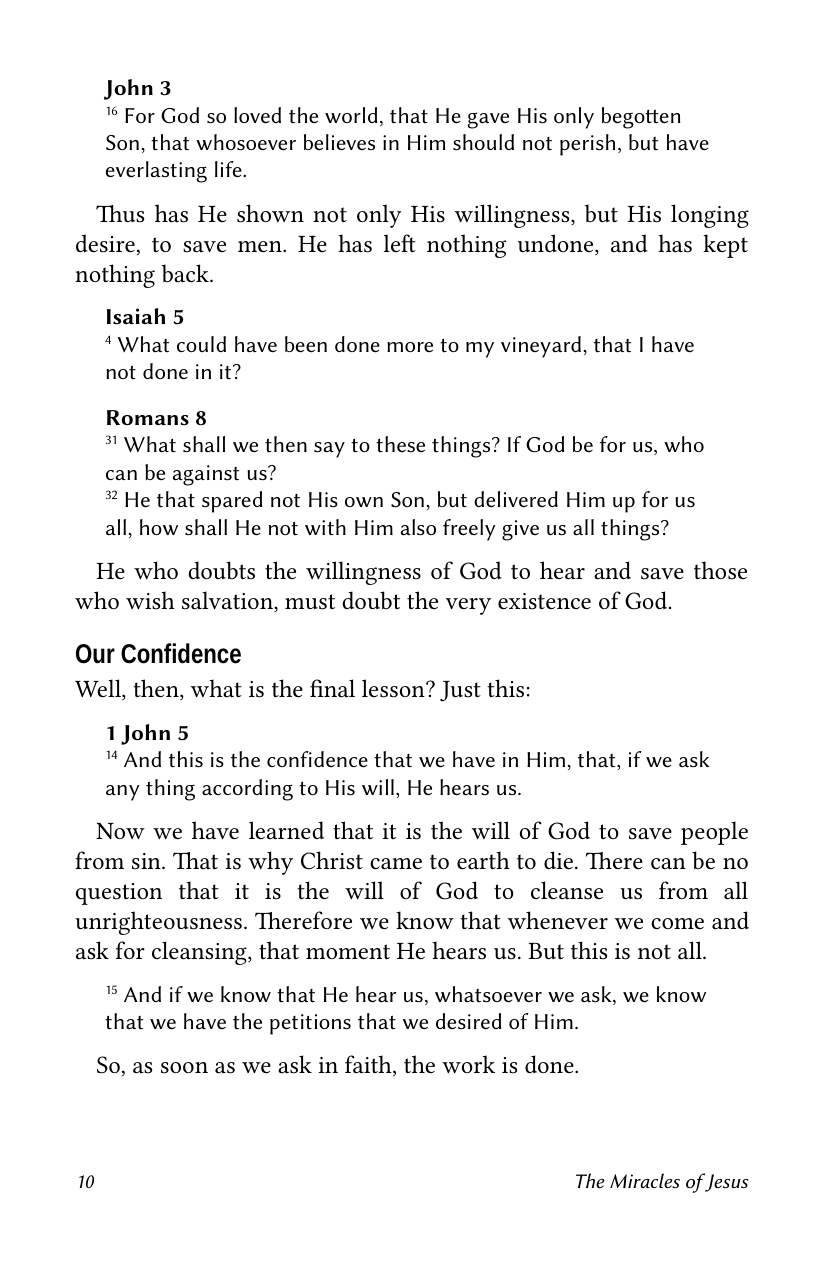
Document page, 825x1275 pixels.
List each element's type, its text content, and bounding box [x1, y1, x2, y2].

text 31 What shall we then say to these things? If God be for us, who can be against us? [105, 432, 720, 486]
text 1 John 5 [105, 720, 750, 746]
text He who doubts the willingness of God to hear and save those who wish salvation, must doubt the very existence of God. [75, 557, 750, 615]
subtitle Our Confidence [75, 638, 750, 669]
text So, as soon as we ask in faith, the work is done. [75, 1051, 750, 1080]
text Isaiah 5 [105, 304, 750, 331]
text 15 And if we know that He hear us, whatsoever we ask, we know that we have the petitions that we desired of Him. [105, 982, 720, 1035]
text Well, then, what is the final lesson? Just this: [75, 675, 750, 703]
text 4 What could have been done more to my vineyard, that I have not done in it? [105, 332, 720, 386]
text 16 For God so loved the world, that He gave His only begotten Son, that whosoever believes in Him should not perish, but have everlasting life. [105, 103, 720, 183]
text Thus has He shown not only His willingness, but His longing desire, to save men. He has left nothing undone, and has kept nothing back. [75, 200, 750, 288]
text John 3 [105, 75, 750, 101]
text Now we have learned that it is the will of God to save people from sin. That is why Christ came to earth to die. There can be no question that it is the will of God to cleanse us from all unrighteousness. Therefore we know that whenever we come and ask for cleansing, that moment He hears us. But this is not all. [75, 817, 750, 965]
text 14 And this is the confidence that we have in Him, that, if we ask any thing according to His will, He hears us. [105, 747, 720, 801]
text Romans 8 [105, 405, 750, 431]
text 32 He that spared not His own Son, but delivered Him up for us all, how shall He not with Him also freely give us all things? [105, 487, 720, 541]
